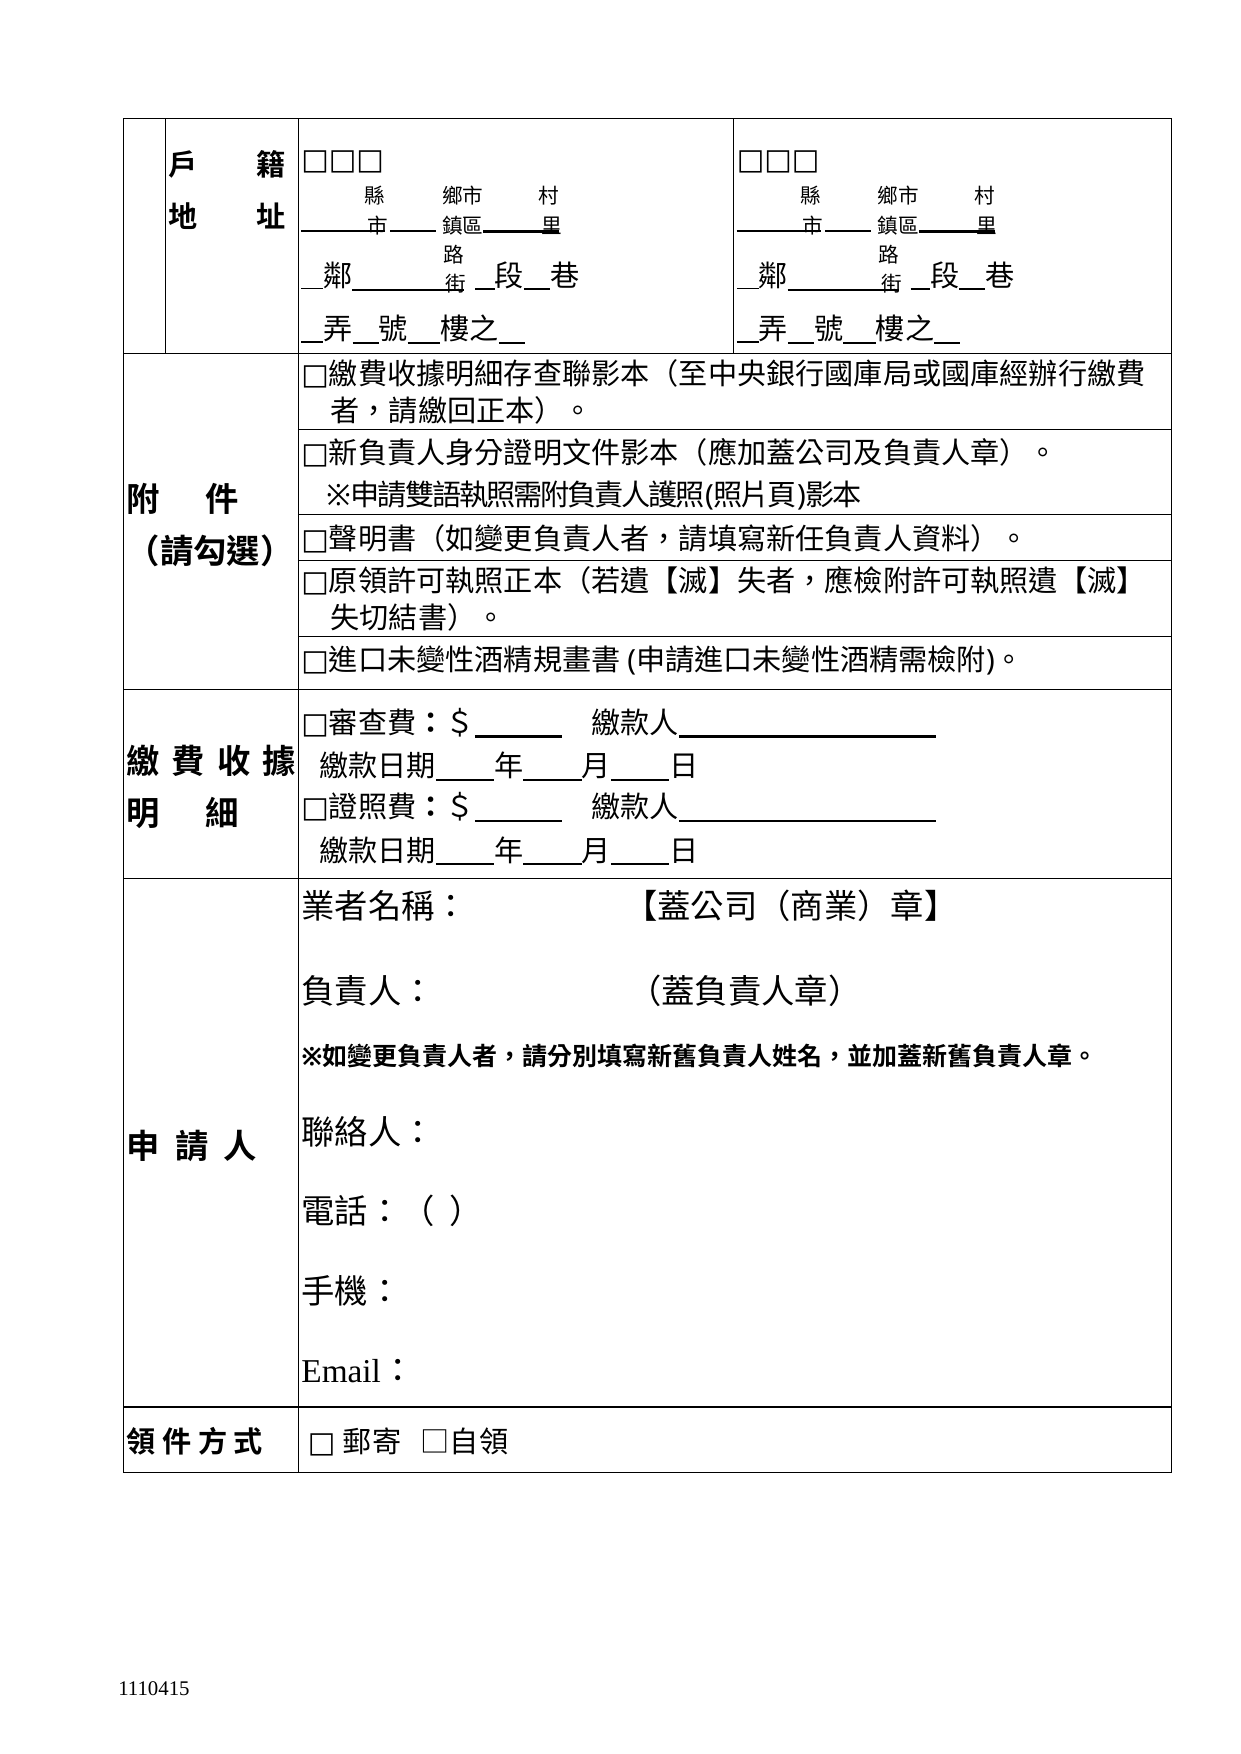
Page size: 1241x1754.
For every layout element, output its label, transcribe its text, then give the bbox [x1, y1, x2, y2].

table_cell 領 件 方 式 [124, 1408, 298, 1472]
table_cell □□□ 縣 市 鄉市鎮區 村 里 鄰 路 街 段 巷 弄 號 樓之 [734, 119, 1171, 353]
table_cell □新負責人身分證明文件影本（應加蓋公司及負責人章）。 ※申請雙語執照需附負責人護照(照片頁)影本 [299, 430, 1171, 513]
table_cell 申 請 人 [124, 879, 298, 1406]
table_cell 附 件 （請勾選） [124, 354, 298, 689]
table_cell □原領許可執照正本（若遺【滅】失者，應檢附許可執照遺【滅】失切結書）。 [299, 561, 1171, 636]
table_cell □審查費：＄ 繳款人 繳款日期 年 月 日 □證照費：＄ 繳款人 繳款日期 年 月 日 [299, 690, 1171, 878]
table_cell 業者名稱： 【蓋公司（商業）章】 負責人： （蓋負責人章） ※如變更負責人者，請分別填寫新舊負責人姓名，並加蓋新舊負責人章。 聯絡人： 電話：（ ） 手機： Email： [299, 879, 1171, 1406]
table_cell 戶 籍 地 址 [166, 119, 298, 353]
table_cell [124, 119, 165, 353]
table_cell □進口未變性酒精規畫書 (申請進口未變性酒精需檢附)。 [299, 637, 1171, 689]
table_cell □聲明書（如變更負責人者，請填寫新任負責人資料）。 [299, 515, 1171, 560]
table_cell □□□ 縣 市 鄉市鎮區 村 里 鄰 路 街 段 巷 弄 號 樓之 [299, 119, 733, 353]
table_cell □ 郵寄 □自領 [299, 1408, 1171, 1472]
table_cell □繳費收據明細存查聯影本（至中央銀行國庫局或國庫經辦行繳費者，請繳回正本）。 [299, 354, 1171, 429]
table_cell 繳費收據 明 細 [124, 690, 298, 878]
